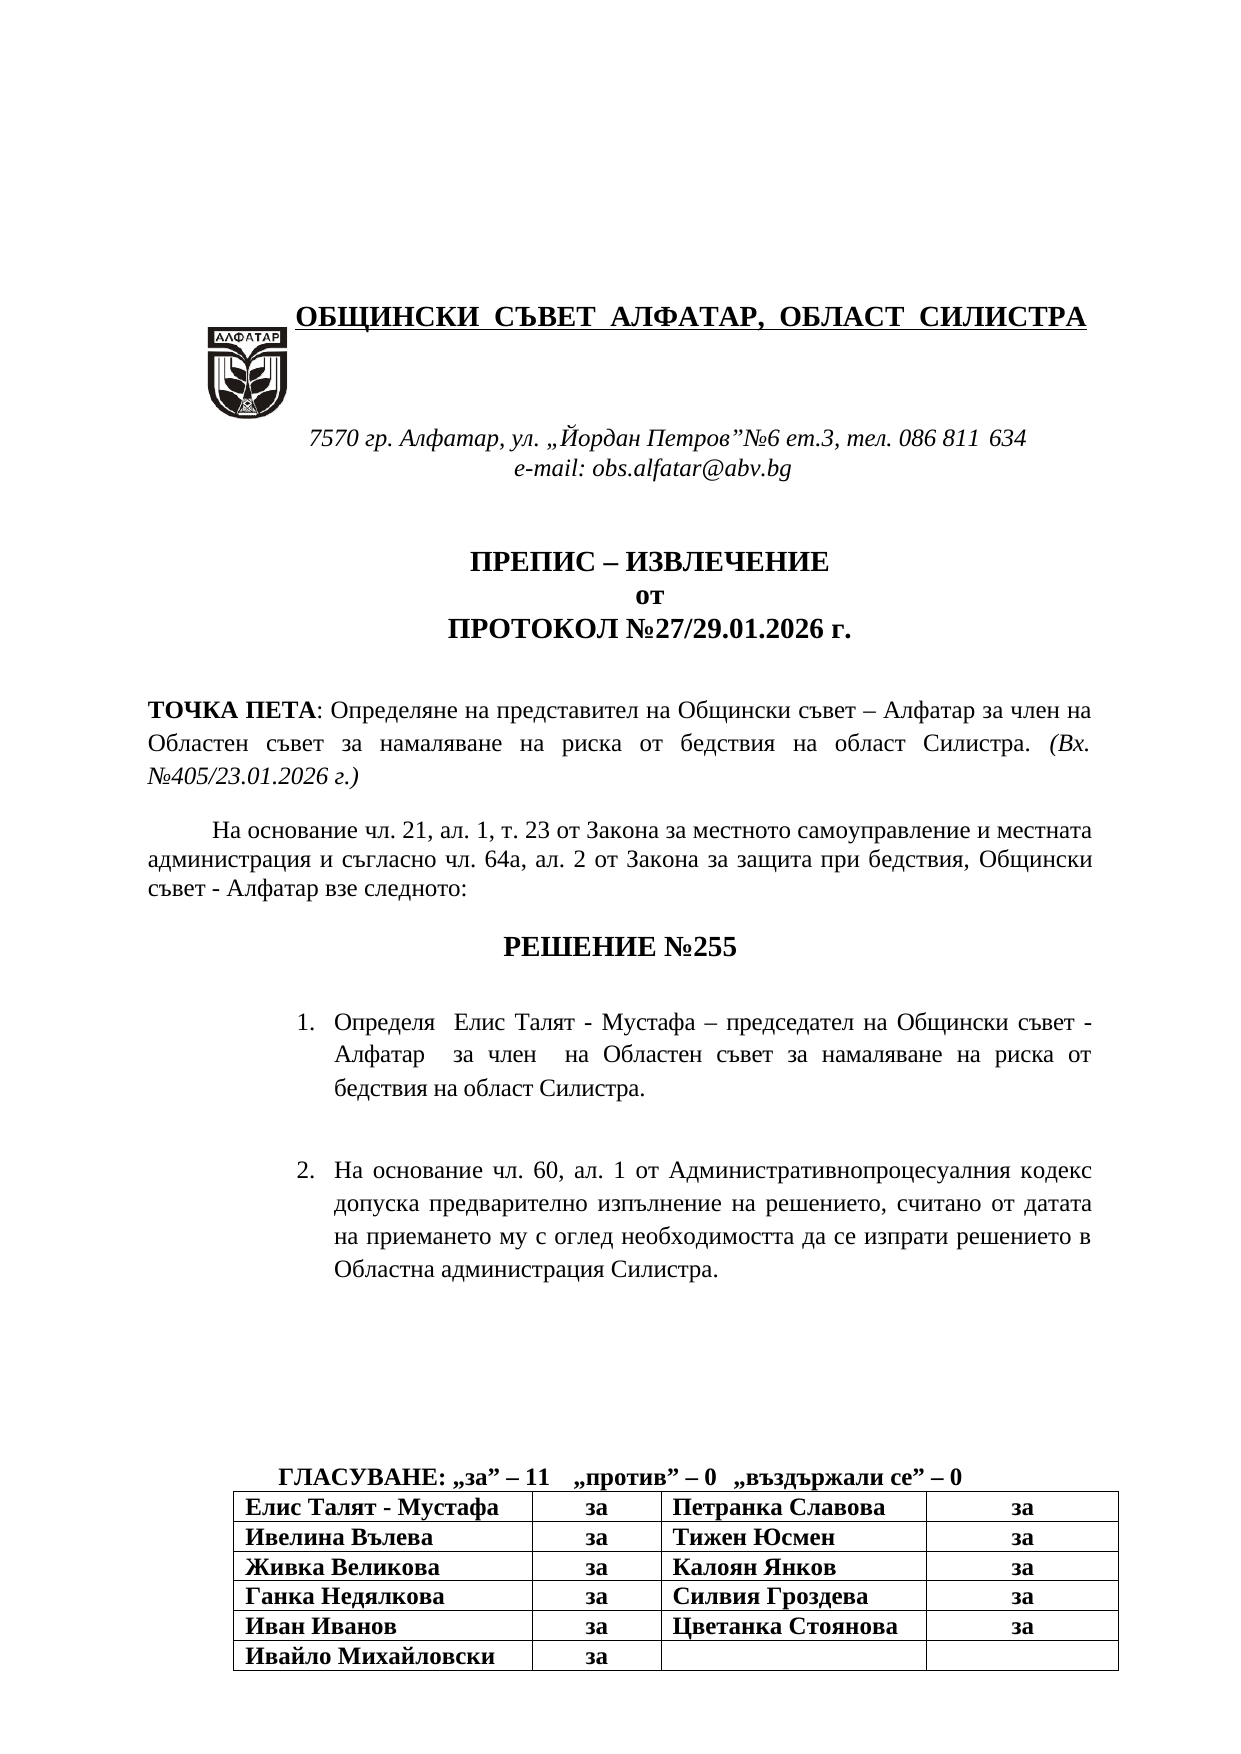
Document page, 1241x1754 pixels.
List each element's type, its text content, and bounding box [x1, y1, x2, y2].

table_cell Ивайло Михайловски [234, 1641, 532, 1670]
table_header Петранка Славова [662, 1492, 926, 1521]
table_cell за [927, 1581, 1118, 1610]
text РЕШЕНИЕ №255 [148, 929, 1093, 963]
table_cell Тижен Юсмен [662, 1522, 926, 1551]
table_cell за [927, 1611, 1118, 1640]
table_cell за [927, 1522, 1118, 1551]
table_header за [533, 1492, 661, 1521]
text ТОЧКА ПЕТА: Определяне на представител на Общински съвет – Алфатар за член на Областен съвет за намаляване на риска от бедствия на област Силистра. (Вх.№405/23.01.2026 г.) [148, 695, 1093, 790]
table_cell Иван Иванов [234, 1611, 532, 1640]
table_cell [662, 1641, 926, 1670]
table_cell за [533, 1581, 661, 1610]
table_cell Калоян Янков [662, 1552, 926, 1580]
text ОБЩИНСКИ СЪВЕТ АЛФАТАР, ОБЛАСТ СИЛИСТРА [148, 299, 1101, 419]
table_cell за [927, 1552, 1118, 1580]
table_cell за [533, 1611, 661, 1640]
table_cell [927, 1641, 1118, 1670]
text ГЛАСУВАНЕ: „за” – 11 „против” – 0 „въздържали се” – 0 [148, 1462, 1093, 1491]
text 7570 гр. Алфатар, ул. „Йордан Петров”№6 ет.3, тел. 086 811 634 [148, 419, 1101, 453]
table_header за [927, 1492, 1118, 1521]
text от [148, 577, 1152, 611]
text ПРЕПИС – ИЗВЛЕЧЕНИЕ [148, 544, 1152, 577]
table_cell Живка Великова [234, 1552, 532, 1580]
table_cell за [533, 1641, 661, 1670]
list Определя Елис Талят - Мустафа – председател на Общински съвет - Алфатар за член на Областен съвет за намаляване на риска от бедствия на област Силистра. [296, 1007, 1093, 1101]
text На основание чл. 21, ал. 1, т. 23 от Закона за местното самоуправление и местната администрация и съгласно чл. 64а, ал. 2 от Закона за защита при бедствия, Общински съвет - Алфатар взе следното: [148, 815, 1093, 901]
table_cell Ганка Недялкова [234, 1581, 532, 1610]
list На основание чл. 60, ал. 1 от Административнопроцесуалния кодекс допуска предварително изпълнение на решението, считано от датата на приемането му с оглед необходимостта да се изпрати решението в Областна администрация Силистра. [296, 1155, 1093, 1283]
table_cell Силвия Гроздева [662, 1581, 926, 1610]
text e-mail: obs.alfatar@abv.bg [148, 453, 1101, 481]
table_cell за [533, 1522, 661, 1551]
table_cell Цветанка Стоянова [662, 1611, 926, 1640]
table_header Елис Талят - Мустафа [234, 1492, 532, 1521]
text ПРОТОКОЛ №27/29.01.2026 г. [148, 611, 1152, 644]
table_cell за [533, 1552, 661, 1580]
table_cell Ивелина Вълева [234, 1522, 532, 1551]
